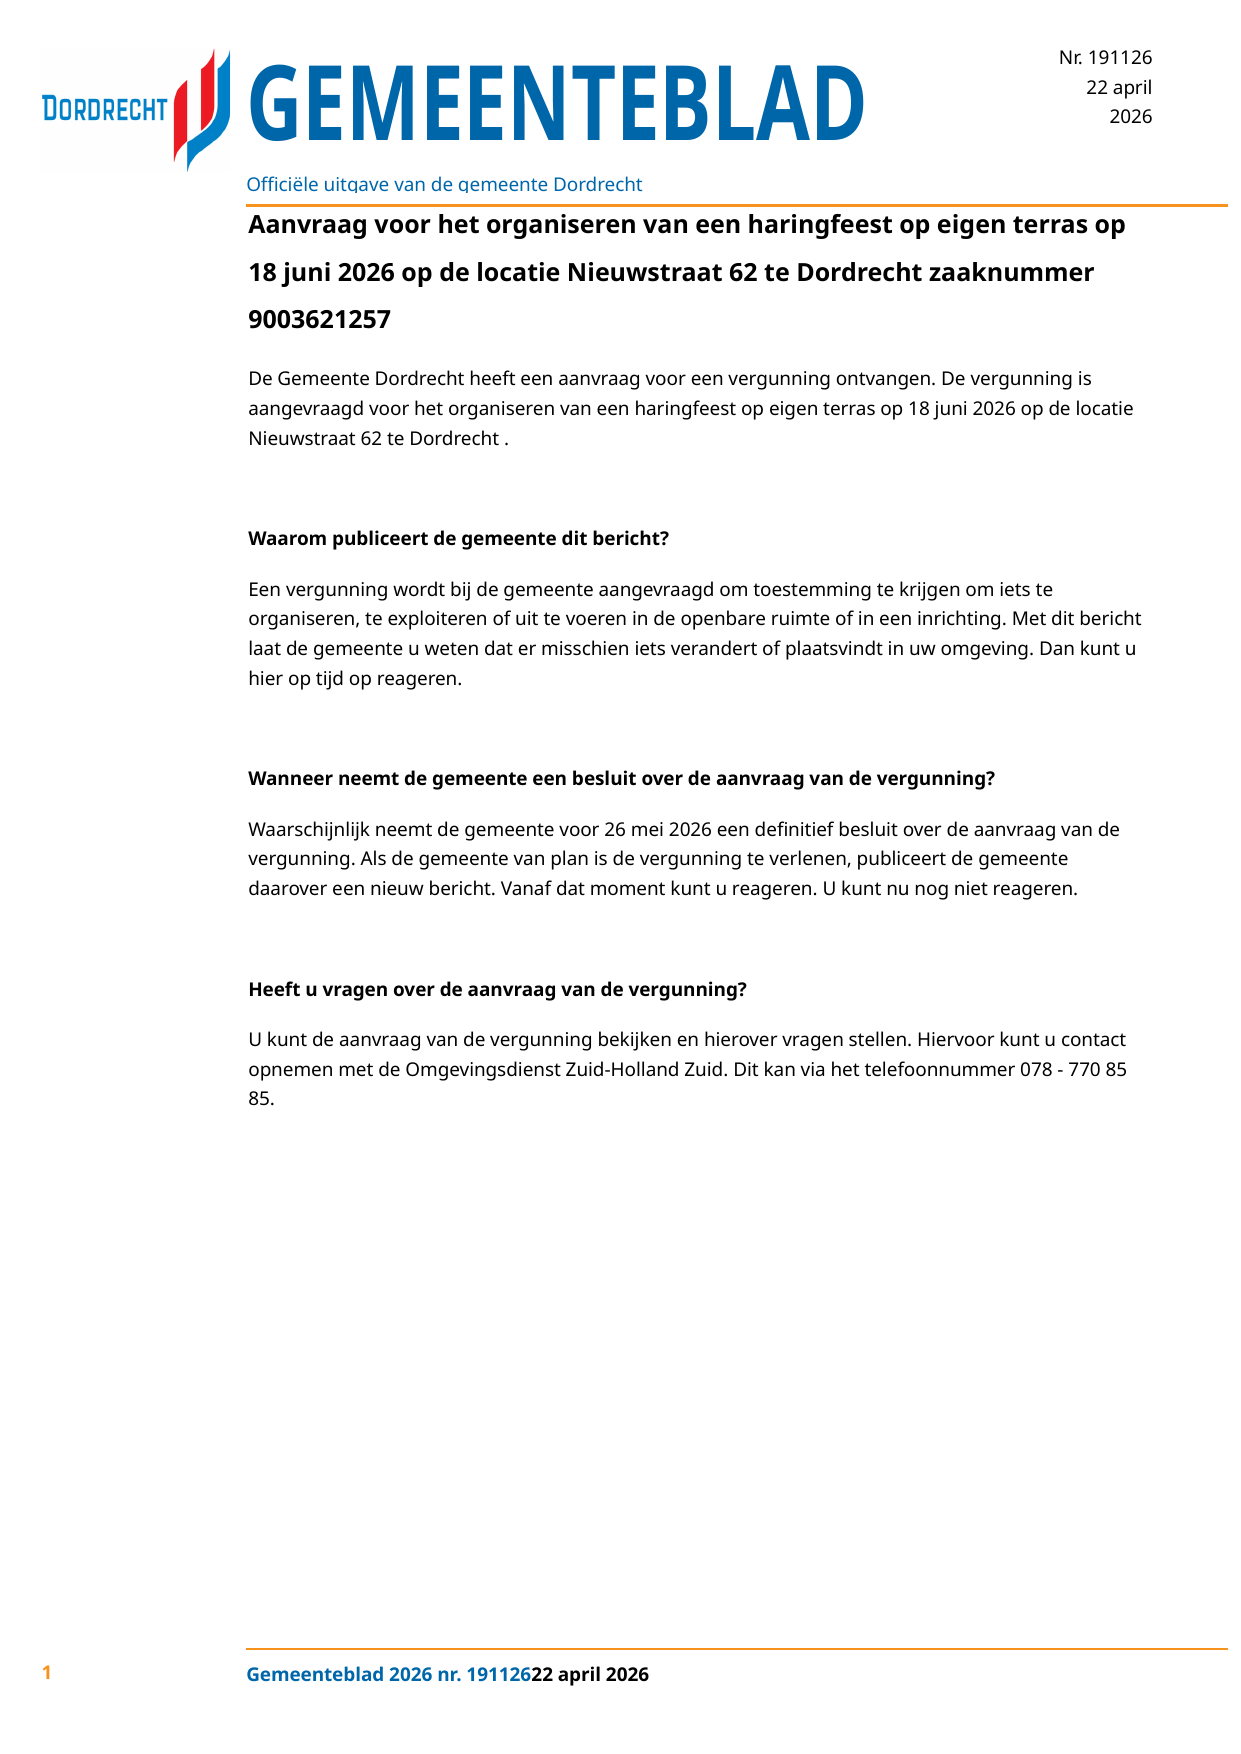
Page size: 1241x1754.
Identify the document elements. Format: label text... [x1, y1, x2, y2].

text Wanneer neemt de gemeente een besluit over de aanvraag van de vergunning? [248, 766, 1152, 791]
text Een vergunning wordt bij de gemeente aangevraagd om toestemming te krijgen om iets te organiseren, te exploiteren of uit te voeren in de openbare ruimte of in een inrichting. Met dit bericht laat de gemeente u weten dat er misschien iets verandert of plaatsvindt in uw omgeving. Dan kunt u hier op tijd op reageren. [248, 576, 1152, 690]
text Aanvraag voor het organiseren van een haringfeest op eigen terras op 18 juni 2026 op de locatie Nieuwstraat 62 te Dordrecht zaaknummer 9003621257 [248, 207, 1152, 336]
text Heeft u vragen over de aanvraag van de vergunning? [248, 976, 1152, 1002]
text De Gemeente Dordrecht heeft een aanvraag voor een vergunning ontvangen. De vergunning is aangevraagd voor het organiseren van een haringfeest op eigen terras op 18 juni 2026 op de locatie Nieuwstraat 62 te Dordrecht . [248, 366, 1152, 450]
text Waarschijnlijk neemt de gemeente voor 26 mei 2026 een definitief besluit over de aanvraag van de vergunning. Als de gemeente van plan is de vergunning te verlenen, publiceert de gemeente daarover een nieuw bericht. Vanaf dat moment kunt u reageren. U kunt nu nog niet reageren. [248, 816, 1152, 901]
picture [41, 47, 231, 172]
text Waarom publiceert de gemeente dit bericht? [248, 526, 1152, 551]
text U kunt de aanvraag van de vergunning bekijken en hierover vragen stellen. Hiervoor kunt u contact opnemen met de Omgevingsdienst Zuid-Holland Zuid. Dit kan via het telefoonnummer 078 - 770 85 85. [248, 1026, 1152, 1111]
